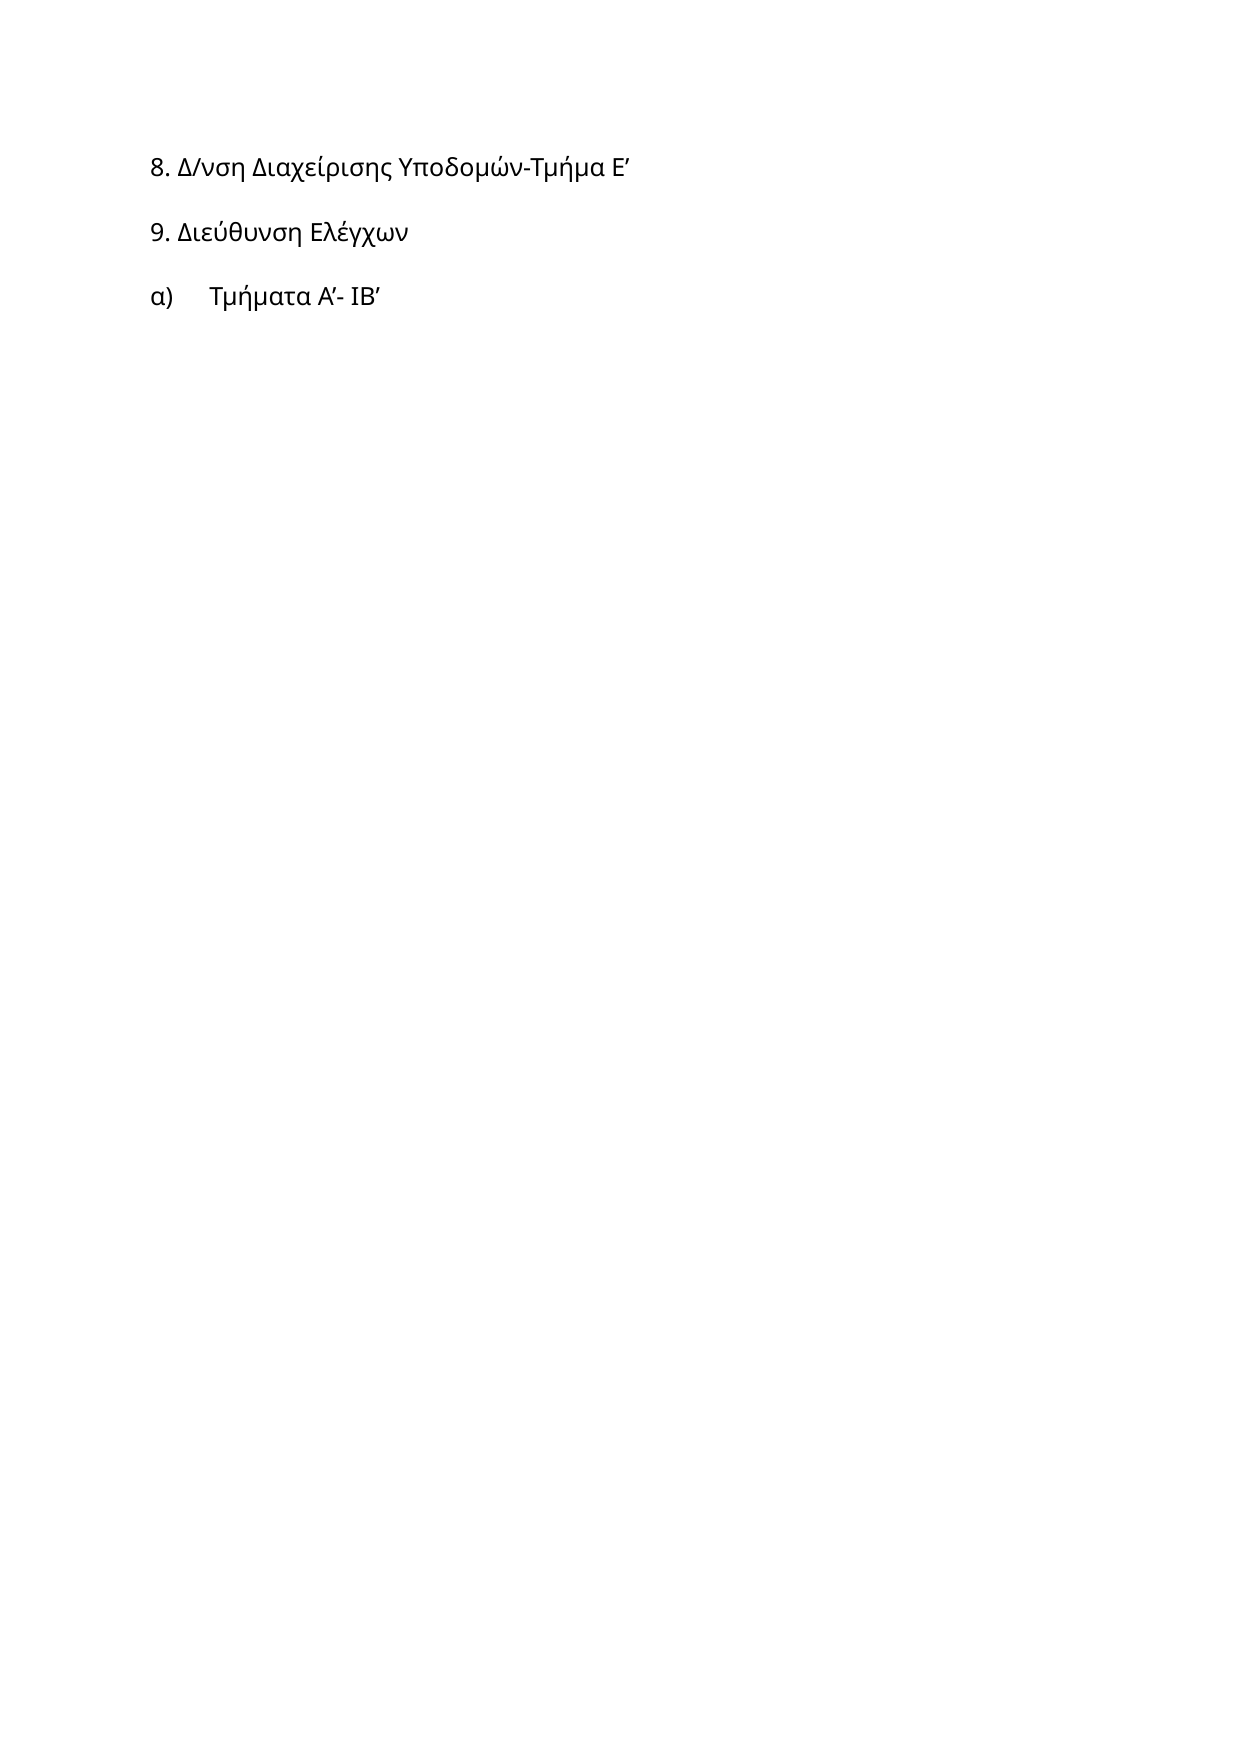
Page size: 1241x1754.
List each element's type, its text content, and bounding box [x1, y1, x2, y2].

text 8. Δ/νση Διαχείρισης Υποδομών-Τμήμα Ε’ [150, 150, 1090, 184]
text 9. Διεύθυνση Ελέγχων [150, 214, 1090, 248]
list α) Τμήματα Α’- ΙΒ’ [150, 278, 1090, 312]
